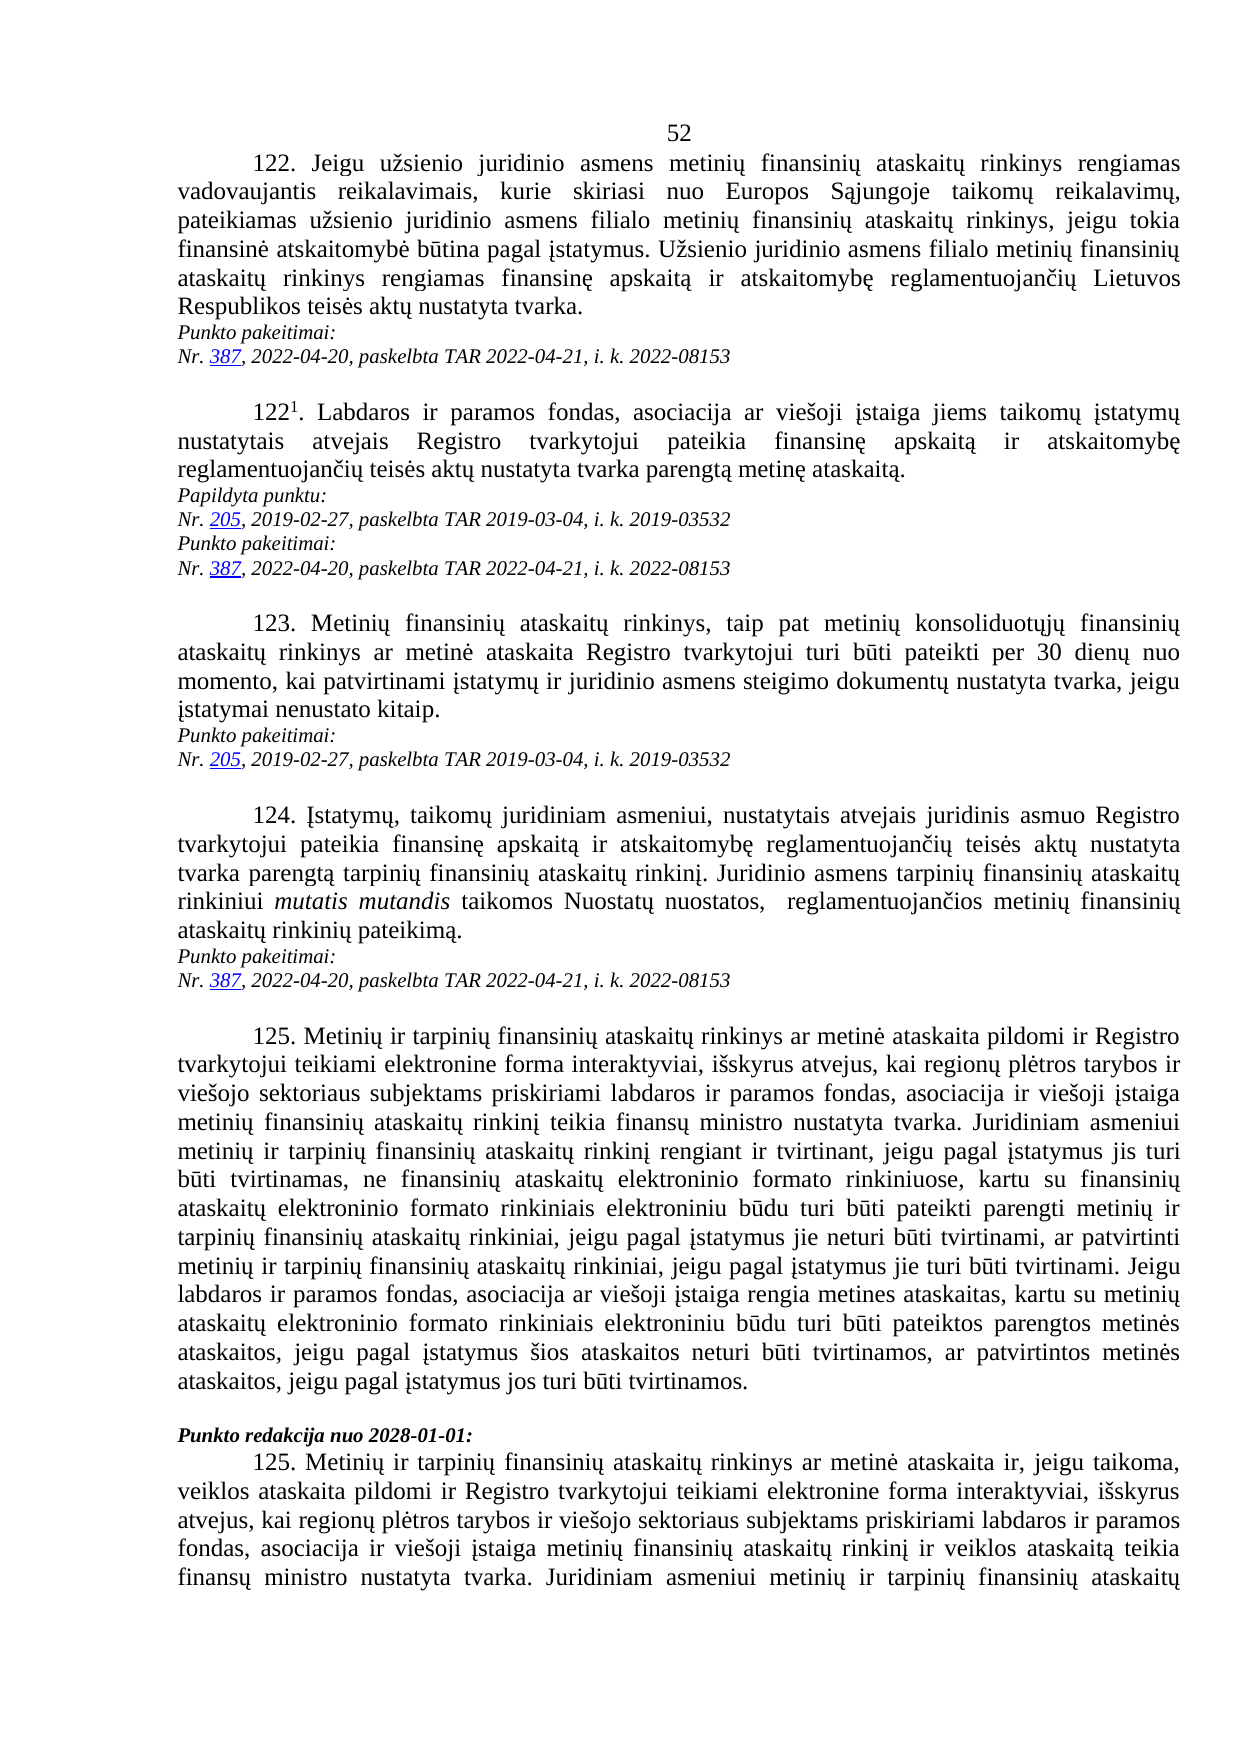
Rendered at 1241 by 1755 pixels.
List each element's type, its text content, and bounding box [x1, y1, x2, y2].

text Papildyta punktu: [177, 483, 1181, 507]
text 125. Metinių ir tarpinių finansinių ataskaitų rinkinys ar metinė ataskaita ir, jeigu taikoma, veiklos ataskaita pildomi ir Registro tvarkytojui teikiami elektronine forma interaktyviai, išskyrus atvejus, kai regionų plėtros tarybos ir viešojo sektoriaus subjektams priskiriami labdaros ir paramos fondas, asociacija ir viešoji įstaiga metinių finansinių ataskaitų rinkinį ir veiklos ataskaitą teikia finansų ministro nustatyta tvarka. Juridiniam asmeniui metinių ir tarpinių finansinių ataskaitų [177, 1447, 1181, 1591]
text Punkto redakcija nuo 2028-01-01: [177, 1423, 1181, 1447]
text 125. Metinių ir tarpinių finansinių ataskaitų rinkinys ar metinė ataskaita pildomi ir Registro tvarkytojui teikiami elektronine forma interaktyviai, išskyrus atvejus, kai regionų plėtros tarybos ir viešojo sektoriaus subjektams priskiriami labdaros ir paramos fondas, asociacija ir viešoji įstaiga metinių finansinių ataskaitų rinkinį teikia finansų ministro nustatyta tvarka. Juridiniam asmeniui metinių ir tarpinių finansinių ataskaitų rinkinį rengiant ir tvirtinant, jeigu pagal įstatymus jis turi būti tvirtinamas, ne finansinių ataskaitų elektroninio formato rinkiniuose, kartu su finansinių ataskaitų elektroninio formato rinkiniais elektroniniu būdu turi būti pateikti parengti metinių ir tarpinių finansinių ataskaitų rinkiniai, jeigu pagal įstatymus jie neturi būti tvirtinami, ar patvirtinti metinių ir tarpinių finansinių ataskaitų rinkiniai, jeigu pagal įstatymus jie turi būti tvirtinami. Jeigu labdaros ir paramos fondas, asociacija ar viešoji įstaiga rengia metines ataskaitas, kartu su metinių ataskaitų elektroninio formato rinkiniais elektroniniu būdu turi būti pateiktos parengtos metinės ataskaitos, jeigu pagal įstatymus šios ataskaitos neturi būti tvirtinamos, ar patvirtintos metinės ataskaitos, jeigu pagal įstatymus jos turi būti tvirtinamos. [177, 1021, 1181, 1394]
text 1221. Labdaros ir paramos fondas, asociacija ar viešoji įstaiga jiems taikomų įstatymų nustatytais atvejais Registro tvarkytojui pateikia finansinę apskaitą ir atskaitomybę reglamentuojančių teisės aktų nustatyta tvarka parengtą metinę ataskaitą. [177, 397, 1181, 483]
text 123. Metinių finansinių ataskaitų rinkinys, taip pat metinių konsoliduotųjų finansinių ataskaitų rinkinys ar metinė ataskaita Registro tvarkytojui turi būti pateikti per 30 dienų nuo momento, kai patvirtinami įstatymų ir juridinio asmens steigimo dokumentų nustatyta tvarka, jeigu įstatymai nenustato kitaip. [177, 608, 1181, 723]
text Nr. 387, 2022-04-20, paskelbta TAR 2022-04-21, i. k. 2022-08153 [177, 344, 1181, 368]
text Punkto pakeitimai: [177, 531, 1181, 555]
text Punkto pakeitimai: [177, 944, 1181, 968]
text Nr. 387, 2022-04-20, paskelbta TAR 2022-04-21, i. k. 2022-08153 [177, 555, 1181, 579]
text Nr. 387, 2022-04-20, paskelbta TAR 2022-04-21, i. k. 2022-08153 [177, 968, 1181, 992]
text Nr. 205, 2019-02-27, paskelbta TAR 2019-03-04, i. k. 2019-03532 [177, 507, 1181, 531]
text 124. Įstatymų, taikomų juridiniam asmeniui, nustatytais atvejais juridinis asmuo Registro tvarkytojui pateikia finansinę apskaitą ir atskaitomybę reglamentuojančių teisės aktų nustatyta tvarka parengtą tarpinių finansinių ataskaitų rinkinį. Juridinio asmens tarpinių finansinių ataskaitų rinkiniui mutatis mutandis taikomos Nuostatų nuostatos, reglamentuojančios metinių finansinių ataskaitų rinkinių pateikimą. [177, 800, 1181, 944]
text Nr. 205, 2019-02-27, paskelbta TAR 2019-03-04, i. k. 2019-03532 [177, 747, 1181, 771]
text Punkto pakeitimai: [177, 723, 1181, 747]
text 122. Jeigu užsienio juridinio asmens metinių finansinių ataskaitų rinkinys rengiamas vadovaujantis reikalavimais, kurie skiriasi nuo Europos Sąjungoje taikomų reikalavimų, pateikiamas užsienio juridinio asmens filialo metinių finansinių ataskaitų rinkinys, jeigu tokia finansinė atskaitomybė būtina pagal įstatymus. Užsienio juridinio asmens filialo metinių finansinių ataskaitų rinkinys rengiamas finansinę apskaitą ir atskaitomybę reglamentuojančių Lietuvos Respublikos teisės aktų nustatyta tvarka. [177, 148, 1181, 320]
text Punkto pakeitimai: [177, 320, 1181, 344]
